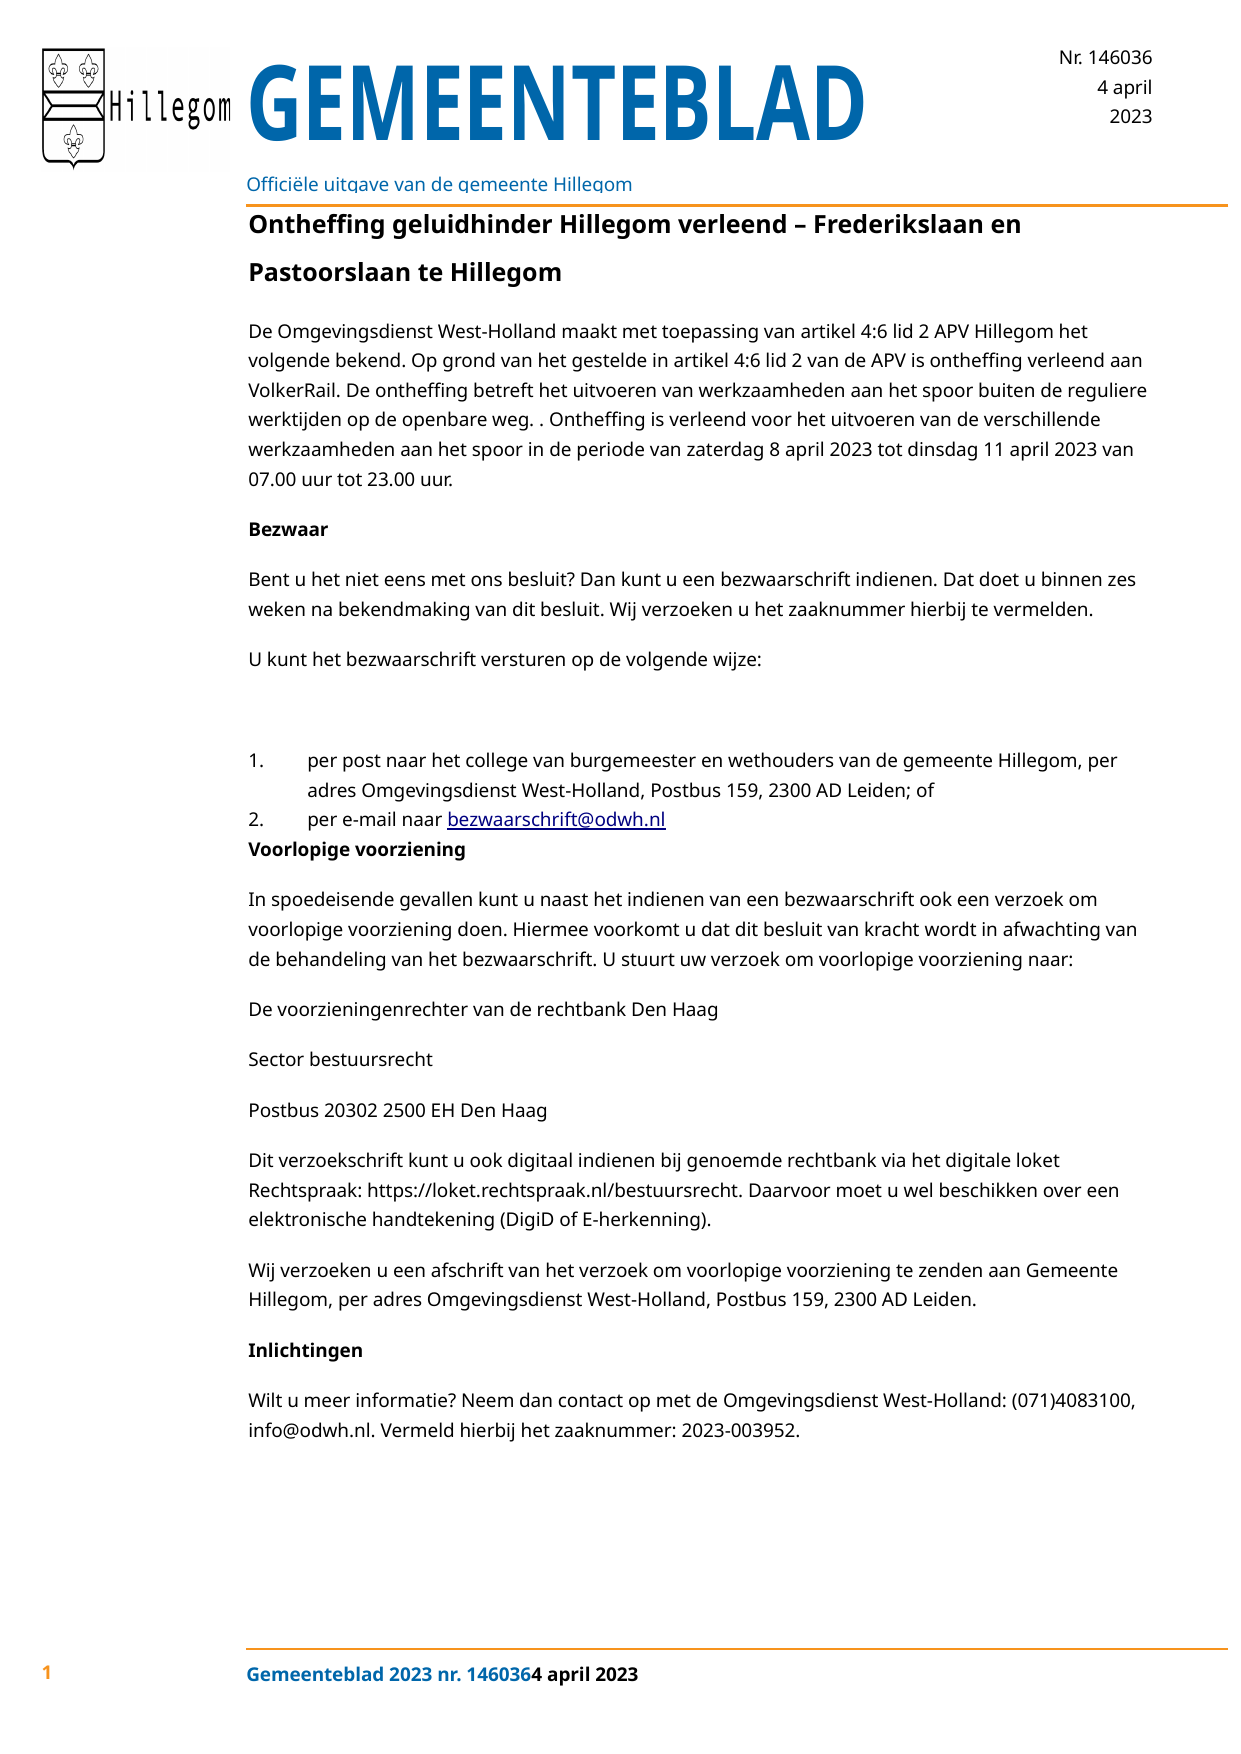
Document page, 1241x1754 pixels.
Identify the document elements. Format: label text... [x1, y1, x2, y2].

text Dit verzoekschrift kunt u ook digitaal indienen bij genoemde rechtbank via het digitale loket Rechtspraak: https://loket.rechtspraak.nl/bestuursrecht. Daarvoor moet u wel beschikken over een elektronische handtekening (DigiD of E-herkenning). [248, 1147, 1152, 1232]
text Sector bestuursrecht [248, 1047, 1152, 1072]
text In spoedeisende gevallen kunt u naast het indienen van een bezwaarschrift ook een verzoek om voorlopige voorziening doen. Hiermee voorkomt u dat dit besluit van kracht wordt in afwachting van de behandeling van het bezwaarschrift. U stuurt uw verzoek om voorlopige voorziening naar: [248, 887, 1152, 972]
text Voorlopige voorziening [248, 836, 1152, 862]
text Bezwaar [248, 516, 1152, 542]
list per e-mail naar bezwaarschrift@odwh.nl [248, 807, 1152, 832]
text Wilt u meer informatie? Neem dan contact op met de Omgevingsdienst West-Holland: (071)4083100, info@odwh.nl. Vermeld hierbij het zaaknummer: 2023-003952. [248, 1387, 1152, 1443]
text Bent u het niet eens met ons besluit? Dan kunt u een bezwaarschrift indienen. Dat doet u binnen zes weken na bekendmaking van dit besluit. Wij verzoeken u het zaaknummer hierbij te vermelden. [248, 567, 1152, 622]
text De Omgevingsdienst West-Holland maakt met toepassing van artikel 4:6 lid 2 APV Hillegom het volgende bekend. Op grond van het gestelde in artikel 4:6 lid 2 van de APV is ontheffing verleend aan VolkerRail. De ontheffing betreft het uitvoeren van werkzaamheden aan het spoor buiten de reguliere werktijden op de openbare weg. . Ontheffing is verleend voor het uitvoeren van de verschillende werkzaamheden aan het spoor in de periode van zaterdag 8 april 2023 tot dinsdag 11 april 2023 van 07.00 uur tot 23.00 uur. [248, 318, 1152, 492]
text Inlichtingen [248, 1337, 1152, 1363]
text Postbus 20302 2500 EH Den Haag [248, 1097, 1152, 1123]
list per post naar het college van burgemeester en wethouders van de gemeente Hillegom, per adres Omgevingsdienst West-Holland, Postbus 159, 2300 AD Leiden; of [248, 747, 1152, 803]
text Ontheffing geluidhinder Hillegom verleend – Frederikslaan en Pastoorslaan te Hillegom [248, 207, 1152, 288]
picture [41, 47, 231, 172]
text De voorzieningenrechter van de rechtbank Den Haag [248, 996, 1152, 1022]
text U kunt het bezwaarschrift versturen op de volgende wijze: [248, 647, 1152, 672]
text Wij verzoeken u een afschrift van het verzoek om voorlopige voorziening te zenden aan Gemeente Hillegom, per adres Omgevingsdienst West-Holland, Postbus 159, 2300 AD Leiden. [248, 1257, 1152, 1312]
